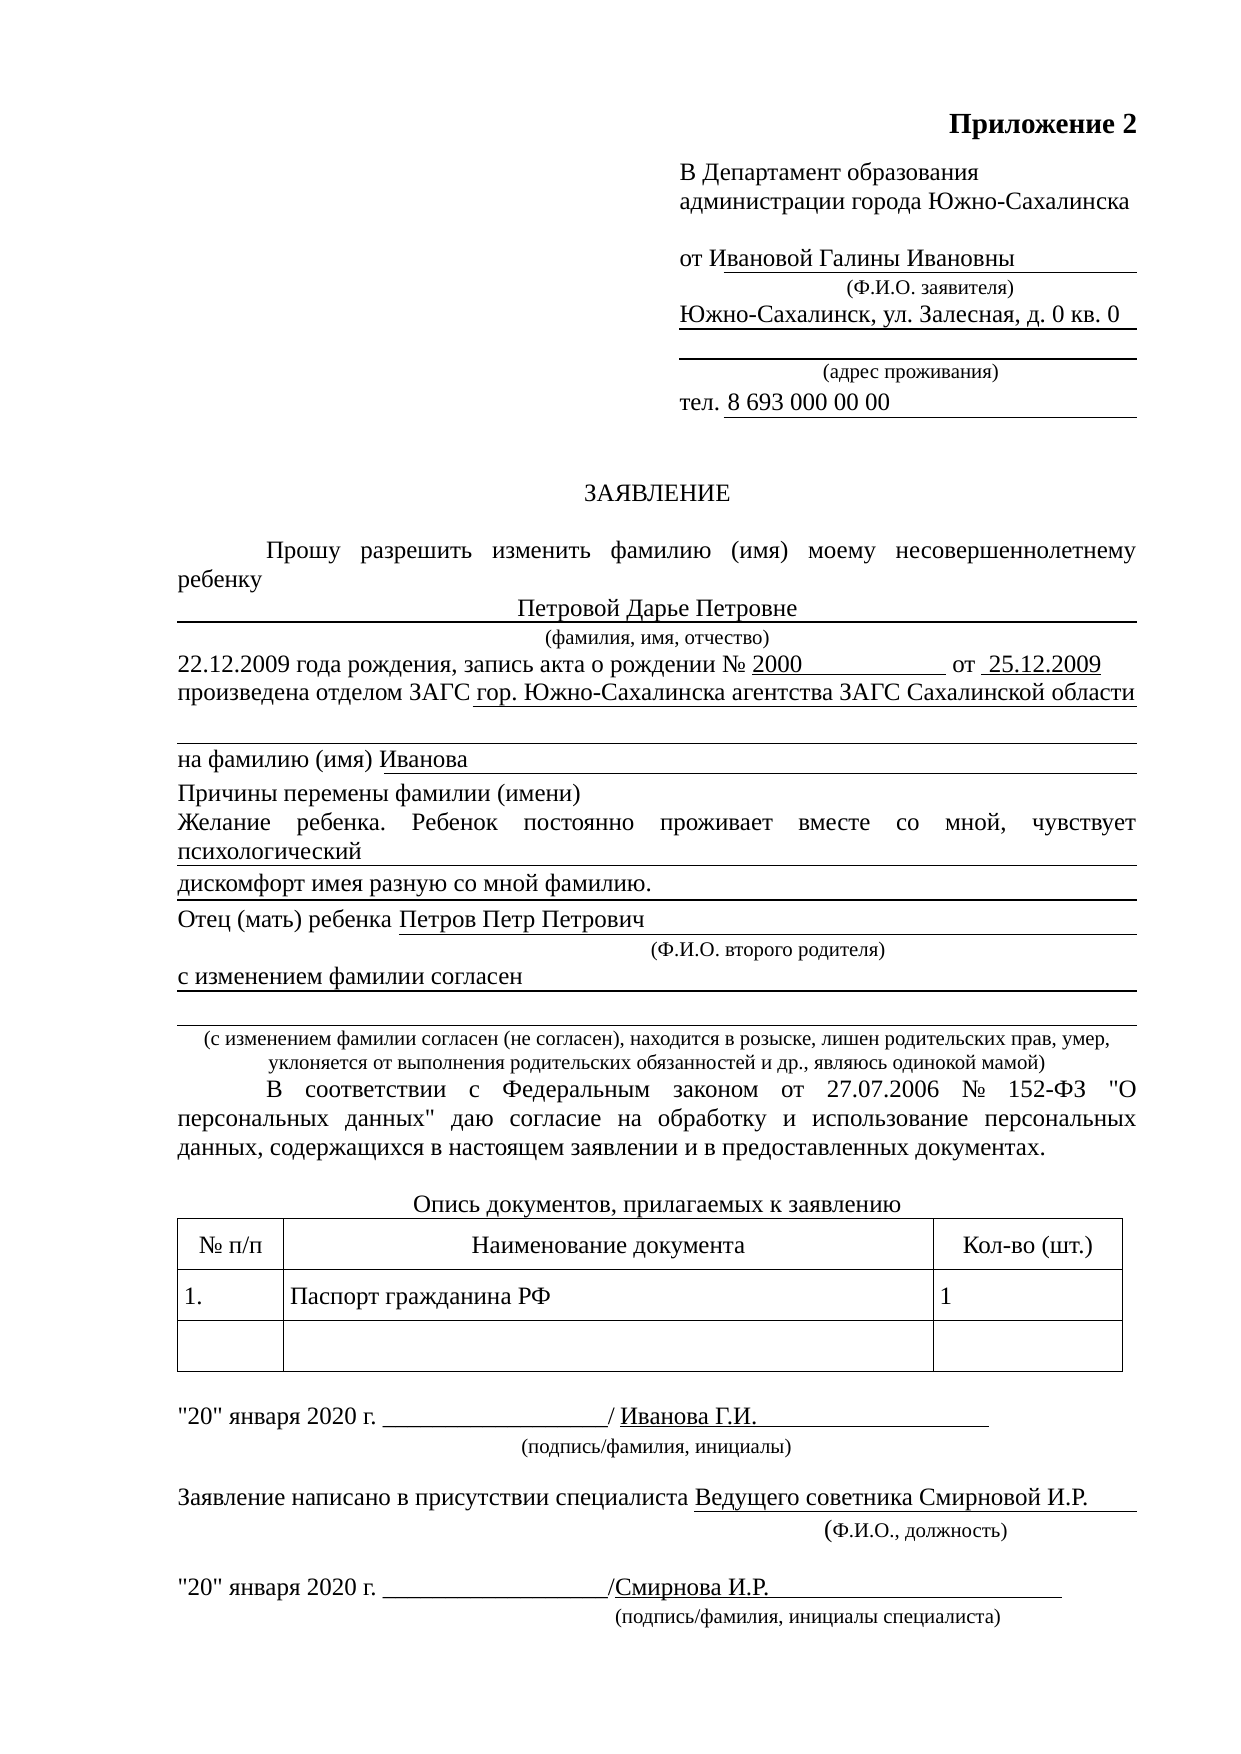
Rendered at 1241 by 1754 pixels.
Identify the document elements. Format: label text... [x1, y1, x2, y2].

text "20" января 2020 г. __________________/ Иванова Г.И. [177, 1401, 1137, 1430]
text 22.12.2009 года рождения, запись акта о рождении № 2000 от 25.12.2009 [177, 649, 1137, 677]
text В соответствии с Федеральным законом от 27.07.2006 № 152-ФЗ "О персональных данных" даю согласие на обработку и использование персональных данных, содержащихся в настоящем заявлении и в предоставленных документах. [177, 1074, 1137, 1161]
text (подпись/фамилия, инициалы специалиста) [177, 1601, 1137, 1629]
text Отец (мать) ребенка Петров Петр Петрович [177, 901, 1137, 934]
text Приложение 2 [177, 106, 1137, 139]
text Петровой Дарье Петровне [177, 593, 1137, 621]
table_cell Паспорт гражданина РФ [284, 1270, 933, 1320]
text (Ф.И.О. второго родителя) [399, 935, 1137, 961]
table_header Наименование документа [284, 1219, 933, 1269]
text от Ивановой Галины Ивановны [679, 243, 1137, 272]
text Причины перемены фамилии (имени) [177, 778, 1137, 807]
table_header № п/п [178, 1219, 283, 1269]
text ЗАЯВЛЕНИЕ [177, 478, 1137, 506]
text Прошу разрешить изменить фамилию (имя) моему несовершеннолетнему ребенку [177, 535, 1137, 593]
text В Департамент образования администрации города Южно-Сахалинска [679, 157, 1137, 215]
text Южно-Сахалинск, ул. Залесная, д. 0 кв. 0 [679, 299, 1137, 328]
text (подпись/фамилия, инициалы) [177, 1430, 1137, 1458]
text произведена отделом ЗАГС гор. Южно-Сахалинска агентства ЗАГС Сахалинской области [177, 677, 1137, 706]
text (Ф.И.О. заявителя) [723, 273, 1137, 299]
table_cell [284, 1321, 933, 1371]
table_cell [178, 1321, 283, 1371]
text тел. 8 693 000 00 00 [679, 383, 1137, 417]
text с изменением фамилии согласен [177, 961, 1137, 990]
table_cell 1 [934, 1270, 1122, 1320]
text Опись документов, прилагаемых к заявлению [177, 1189, 1137, 1218]
text (адрес проживания) [679, 360, 1137, 383]
text на фамилию (имя) Иванова [177, 744, 1137, 773]
table_header Кол-во (шт.) [934, 1219, 1122, 1269]
table_cell [934, 1321, 1122, 1371]
text Желание ребенка. Ребенок постоянно проживает вместе со мной, чувствует психологический [177, 807, 1137, 864]
text дискомфорт имея разную со мной фамилию. [177, 866, 1137, 899]
text (с изменением фамилии согласен (не согласен), находится в розыске, лишен родительских прав, умер, уклоняется от выполнения родительских обязанностей и др., являюсь одинокой мамой) [177, 1026, 1137, 1074]
text Заявление написано в присутствии специалиста Ведущего советника Смирновой И.Р. [177, 1482, 1137, 1511]
text (фамилия, имя, отчество) [177, 623, 1137, 649]
table_cell 1. [178, 1270, 283, 1320]
text "20" января 2020 г. __________________/Смирнова И.Р. [177, 1572, 1137, 1601]
text (Ф.И.О., должность) [694, 1512, 1137, 1543]
